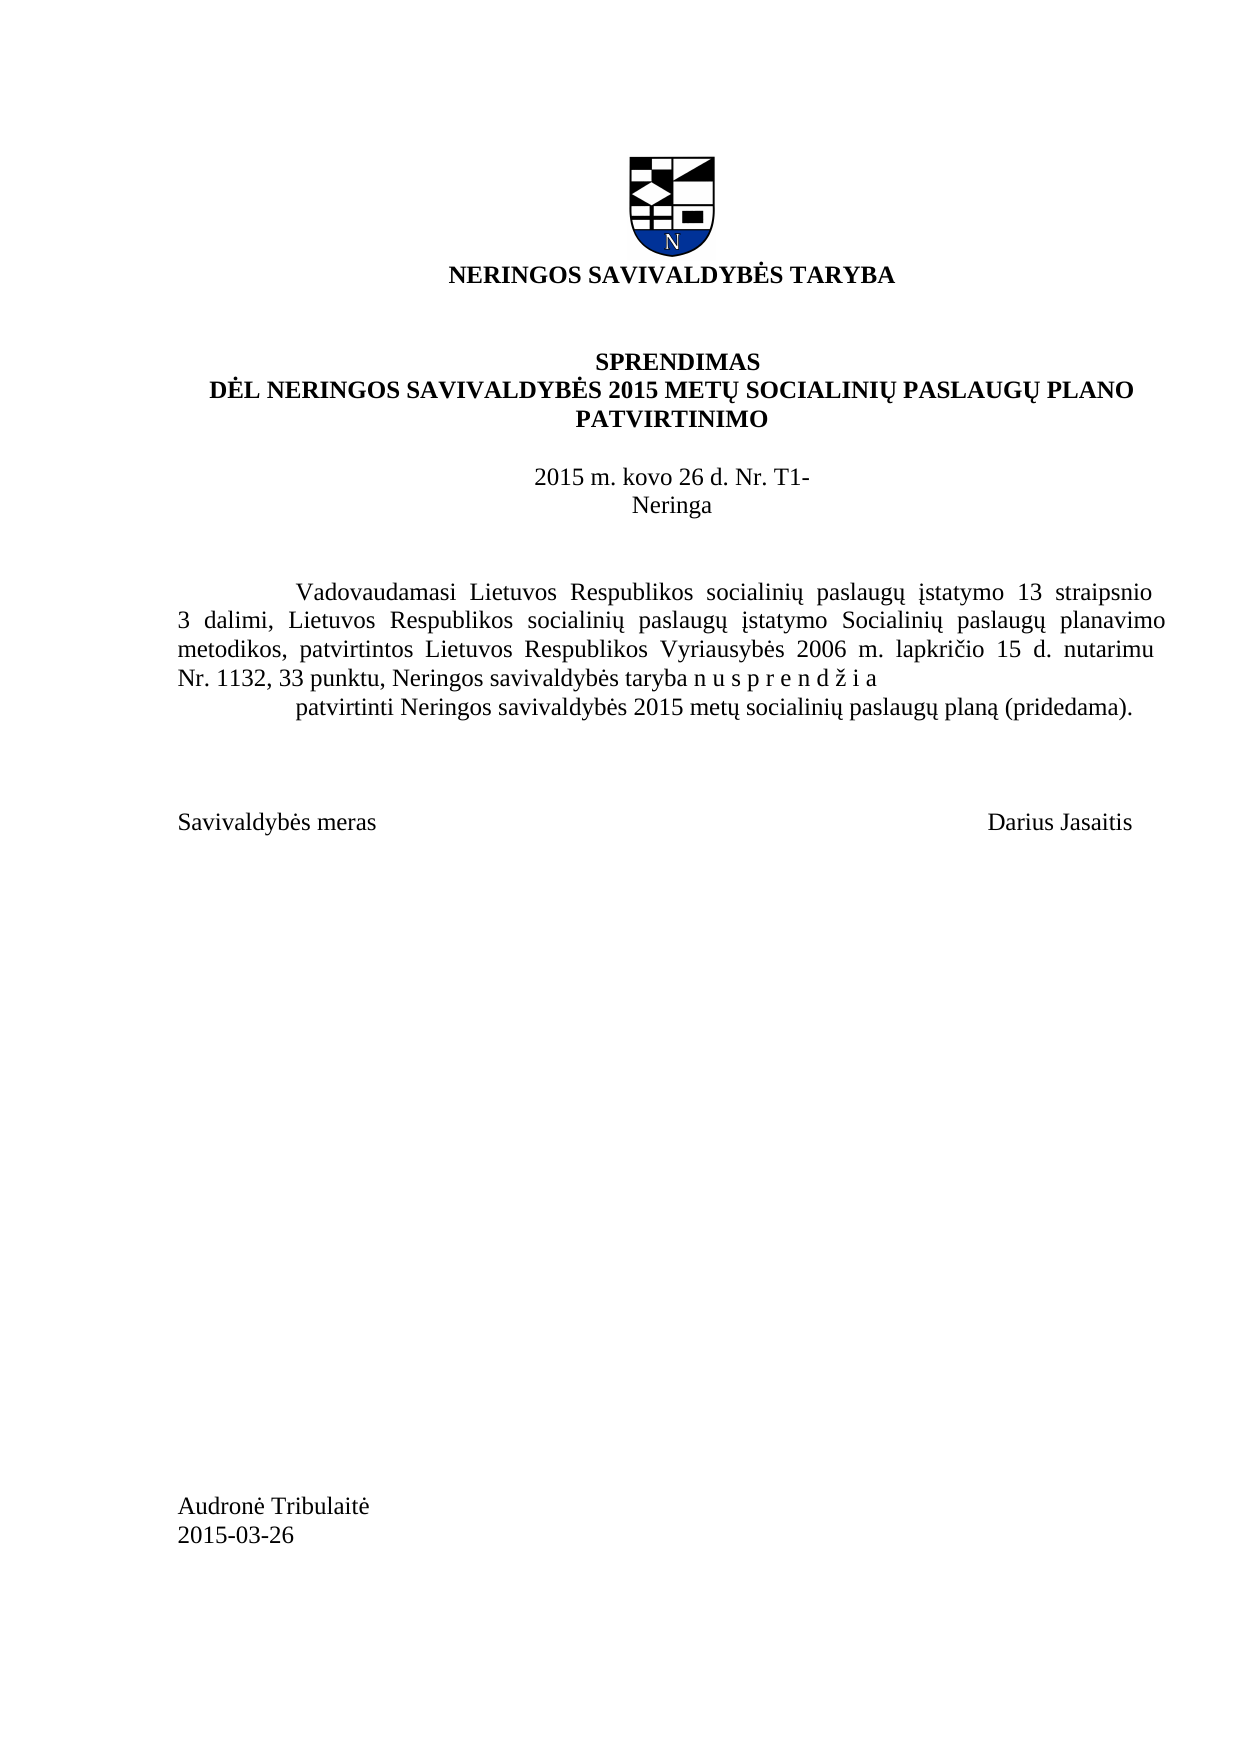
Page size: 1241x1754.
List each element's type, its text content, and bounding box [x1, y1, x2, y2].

text patvirtinti Neringos savivaldybės 2015 metų socialinių paslaugų planą (pridedama). [177, 692, 1167, 721]
text SPRENDIMAS [177, 347, 1178, 376]
text NERINGOS SAVIVALDYBĖS TARYBA [177, 147, 1167, 289]
text 2015 m. kovo 26 d. Nr. T1- [177, 462, 1167, 491]
text DĖL NERINGOS SAVIVALDYBĖS 2015 METŲ SOCIALINIŲ PASLAUGŲ PLANO PATVIRTINIMO [177, 376, 1167, 433]
text Savivaldybės meras Darius Jasaitis [177, 807, 1167, 836]
text Neringa [177, 491, 1167, 519]
text Vadovaudamasi Lietuvos Respublikos socialinių paslaugų įstatymo 13 straipsnio 3 dalimi, Lietuvos Respublikos socialinių paslaugų įstatymo Socialinių paslaugų planavimo metodikos, patvirtintos Lietuvos Respublikos Vyriausybės 2006 m. lapkričio 15 d. nutarimu Nr. 1132, 33 punktu, Neringos savivaldybės taryba nusprendžia [177, 577, 1167, 692]
